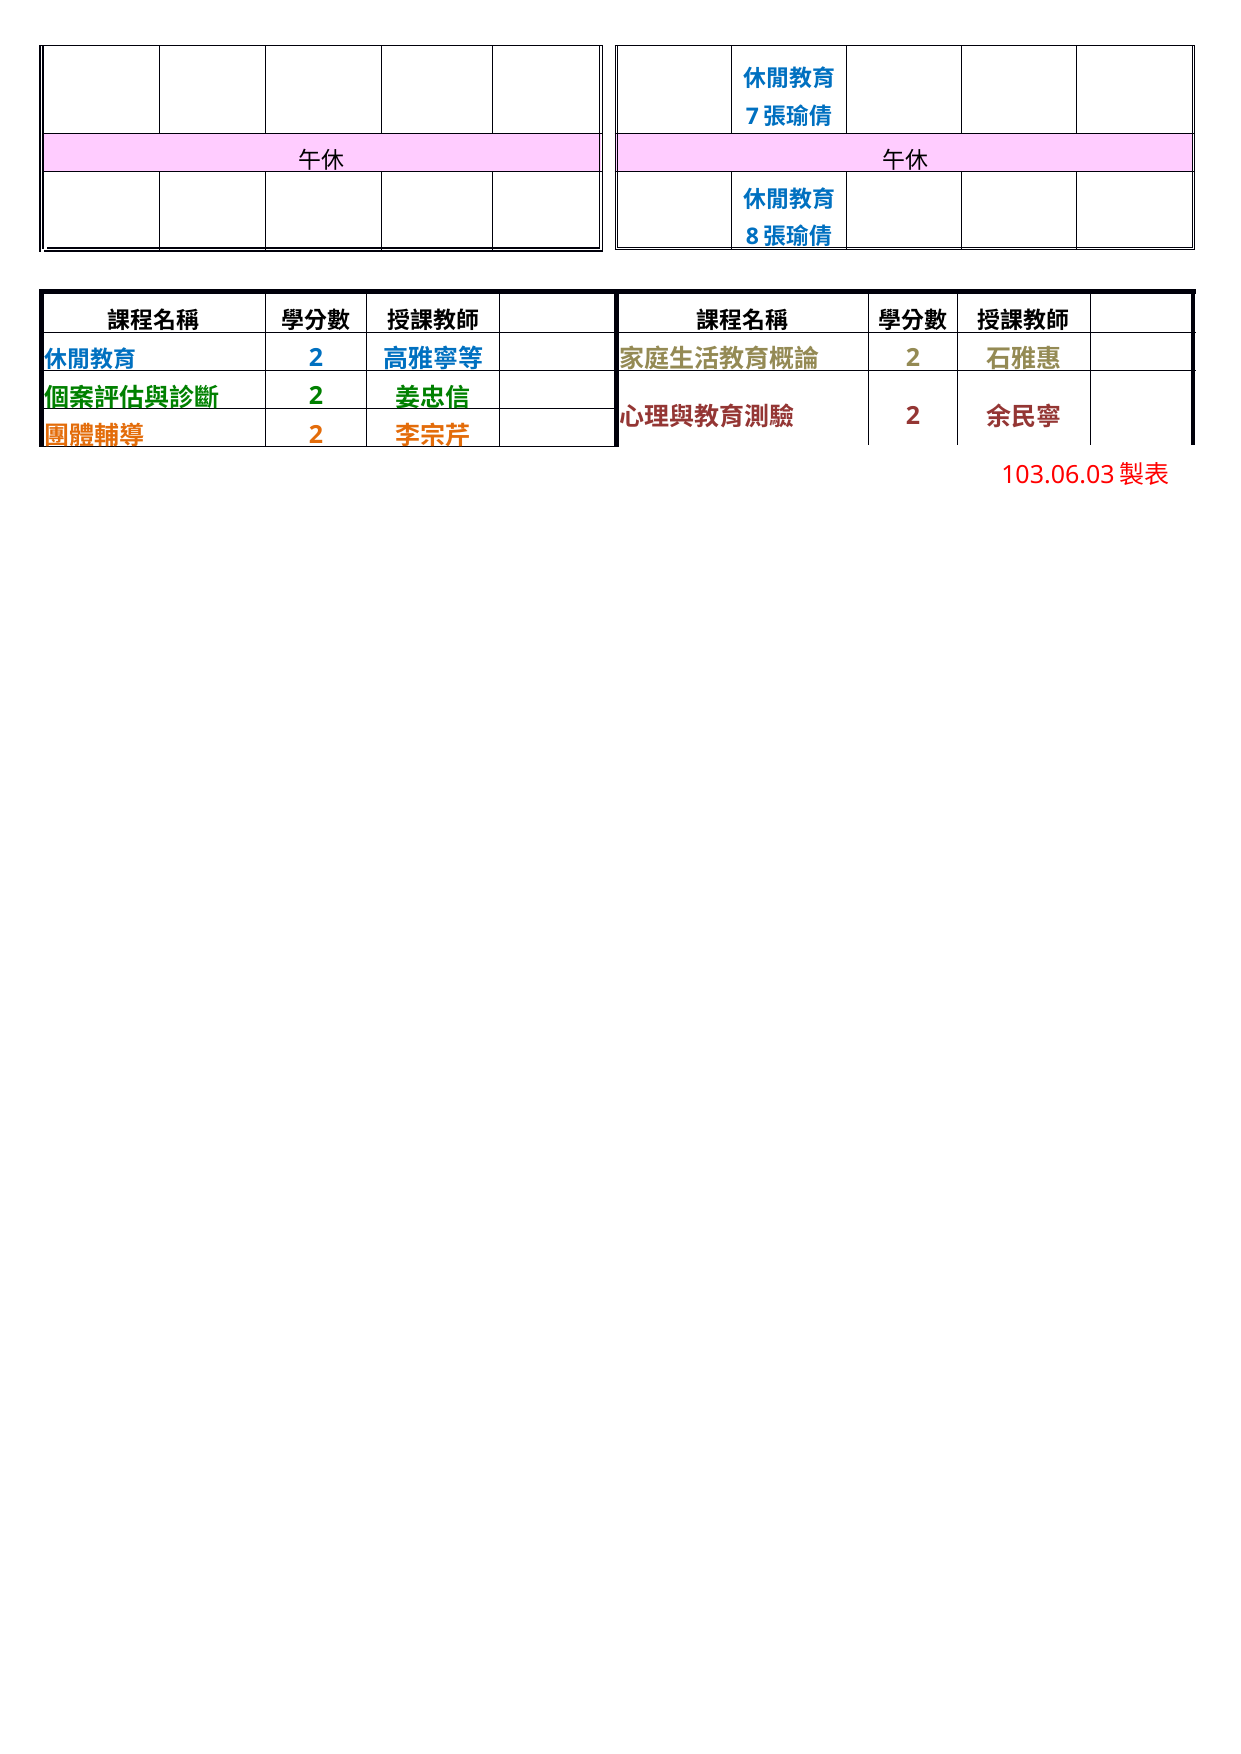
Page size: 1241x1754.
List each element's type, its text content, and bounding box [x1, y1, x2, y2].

table_cell [1200, 171, 1240, 247]
table_cell [1200, 289, 1240, 332]
table_cell [1077, 172, 1192, 247]
table_cell [266, 172, 381, 247]
table_cell [1090, 371, 1193, 446]
table_cell [1200, 45, 1240, 133]
table_cell [1195, 370, 1200, 408]
table_cell [1077, 46, 1192, 133]
table_cell [1200, 408, 1240, 446]
table_cell [160, 172, 265, 247]
table_cell [1195, 289, 1200, 332]
table_cell [500, 409, 614, 446]
table_cell [1193, 247, 1200, 289]
table_cell [1195, 332, 1200, 369]
table_cell [500, 333, 614, 369]
table_cell 學分數 [266, 294, 366, 332]
table_cell [962, 172, 1076, 247]
table_cell 家庭生活教育概論 [619, 333, 868, 369]
table_cell [1195, 133, 1240, 171]
table_cell [1195, 45, 1200, 133]
table_cell 午休 [44, 134, 599, 171]
table_cell 2 [869, 371, 957, 446]
table_cell 午休 [618, 134, 1192, 171]
table_cell [42, 247, 1193, 289]
table_cell 石雅惠 [958, 333, 1090, 369]
table_cell [44, 46, 159, 133]
table_cell 心理與教育測驗 [619, 371, 868, 446]
table_cell [618, 46, 731, 133]
table_cell [160, 46, 265, 133]
table_cell [1091, 294, 1191, 332]
table_cell 余民寧 [957, 371, 1090, 446]
table_cell [1193, 408, 1200, 446]
table_cell 高雅寧等 [367, 333, 499, 369]
table_cell [847, 46, 961, 133]
table_cell [493, 172, 599, 247]
table_cell 李宗芹 [367, 409, 499, 446]
table_cell 團體輔導 [44, 409, 265, 446]
table_cell [1091, 333, 1191, 369]
table_cell [382, 46, 492, 133]
table_cell 姜忠信 [367, 371, 499, 408]
table_cell 2 [266, 371, 366, 408]
table_cell 授課教師 [958, 294, 1090, 332]
table_cell [618, 172, 731, 247]
table_cell [603, 171, 615, 247]
text 103.06.03製表 [47, 447, 1169, 485]
table_cell [1200, 247, 1240, 289]
table_cell [382, 172, 492, 247]
table_cell 學分數 [869, 294, 957, 332]
table_cell [44, 172, 159, 247]
table_cell [500, 371, 614, 408]
table_cell 2 [266, 333, 366, 369]
table_cell 2 [266, 409, 366, 446]
table_cell 個案評估與診斷 [44, 371, 265, 408]
table_cell 課程名稱 [619, 294, 868, 332]
table_cell [1200, 370, 1240, 408]
table_cell [266, 46, 381, 133]
table_cell 休閒教育 8張瑜倩 [732, 172, 846, 247]
table_cell 休閒教育 [44, 333, 265, 369]
table_cell [962, 46, 1076, 133]
table_cell [500, 294, 614, 332]
table_cell [1195, 171, 1200, 247]
table_cell [1200, 332, 1240, 369]
table_cell [493, 46, 599, 133]
table_cell [603, 133, 615, 171]
table_cell [847, 172, 961, 247]
table_cell 授課教師 [367, 294, 499, 332]
table_cell 課程名稱 [44, 294, 265, 332]
table_cell 休閒教育 7張瑜倩 [732, 46, 846, 133]
table_cell [603, 45, 615, 133]
table_cell 2 [869, 333, 957, 369]
